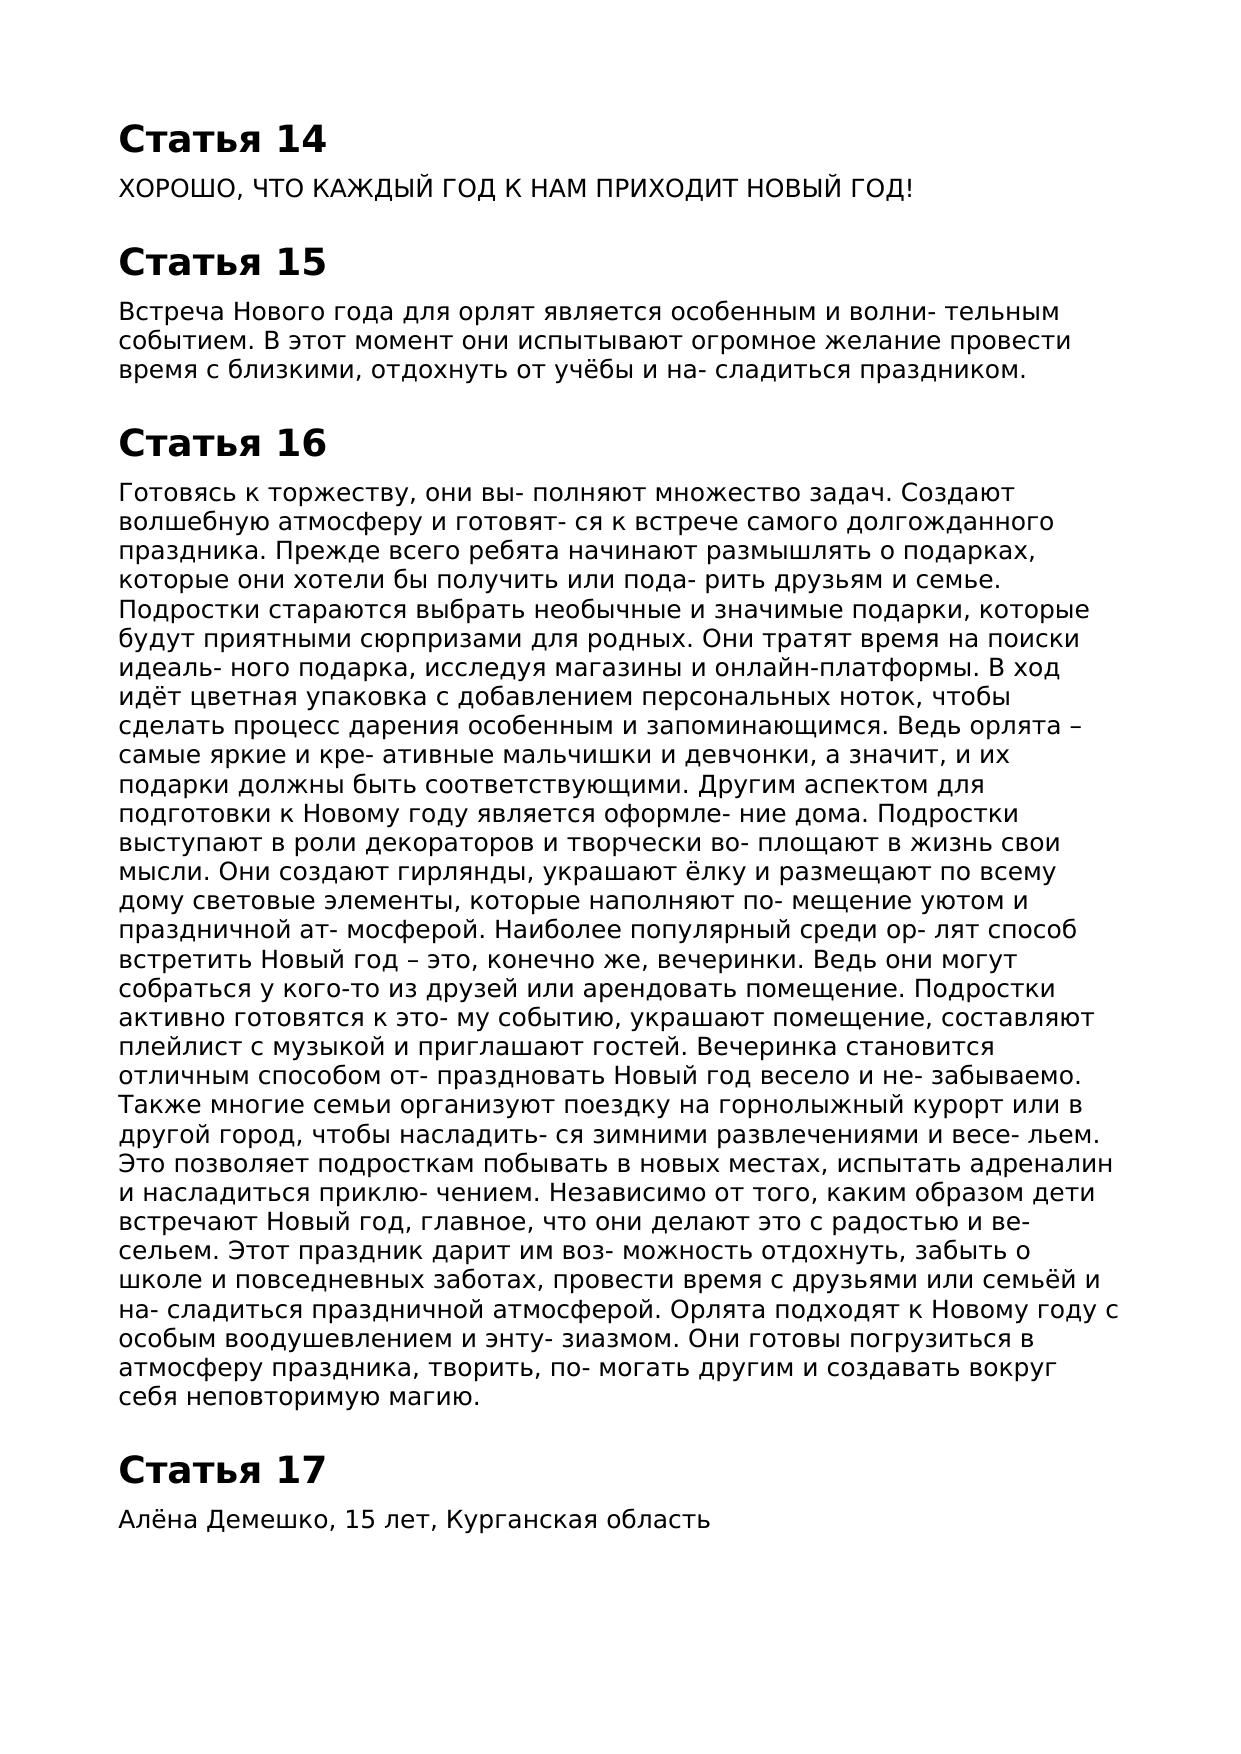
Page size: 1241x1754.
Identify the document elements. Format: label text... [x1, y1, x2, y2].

subtitle Статья 16 [118, 422, 1122, 466]
subtitle Статья 17 [118, 1449, 1122, 1493]
subtitle Статья 14 [118, 118, 1122, 162]
text Встреча Нового года для орлят является особенным и волни- тельным событием. В этот момент они испытывают огромное желание провести время с близкими, отдохнуть от учёбы и на- сладиться праздником. [118, 297, 1122, 384]
subtitle Статья 15 [118, 241, 1122, 284]
text Алёна Демешко, 15 лет, Курганская область [118, 1505, 1122, 1534]
text Готовясь к торжеству, они вы- полняют множество задач. Создают волшебную атмосферу и готовят- ся к встрече самого долгожданного праздника. Прежде всего ребята начинают размышлять о подарках, которые они хотели бы получить или пода- рить друзьям и семье. Подростки стараются выбрать необычные и значимые подарки, которые будут приятными сюрпризами для родных. Они тратят время на поиски идеаль- ного подарка, исследуя магазины и онлайн-платформы. В ход идёт цветная упаковка с добавлением персональных ноток, чтобы сделать процесс дарения особенным и запоминающимся. Ведь орлята – самые яркие и кре- ативные мальчишки и девчонки, а значит, и их подарки должны быть соответствующими. Другим аспектом для подготовки к Новому году является оформле- ние дома. Подростки выступают в роли декораторов и творчески во- площают в жизнь свои мысли. Они создают гирлянды, украшают ёлку и размещают по всему дому световые элементы, которые наполняют по- мещение уютом и праздничной ат- мосферой. Наиболее популярный среди ор- лят способ встретить Новый год – это, конечно же, вечеринки. Ведь они могут собраться у кого-то из друзей или арендовать помещение. Подростки активно готовятся к это- му событию, украшают помещение, составляют плейлист с музыкой и приглашают гостей. Вечеринка становится отличным способом от- праздновать Новый год весело и не- забываемо. Также многие семьи организуют поездку на горнолыжный курорт или в другой город, чтобы насладить- ся зимними развлечениями и весе- льем. Это позволяет подросткам побывать в новых местах, испытать адреналин и насладиться приклю- чением. Независимо от того, каким образом дети встречают Новый год, главное, что они делают это с радостью и ве- сельем. Этот праздник дарит им воз- можность отдохнуть, забыть о школе и повседневных заботах, провести время с друзьями или семьёй и на- сладиться праздничной атмосферой. Орлята подходят к Новому году с особым воодушевлением и энту- зиазмом. Они готовы погрузиться в атмосферу праздника, творить, по- могать другим и создавать вокруг себя неповторимую магию. [118, 478, 1122, 1412]
text ХОРОШО, ЧТО КАЖДЫЙ ГОД К НАМ ПРИХОДИТ НОВЫЙ ГОД! [118, 174, 1122, 203]
